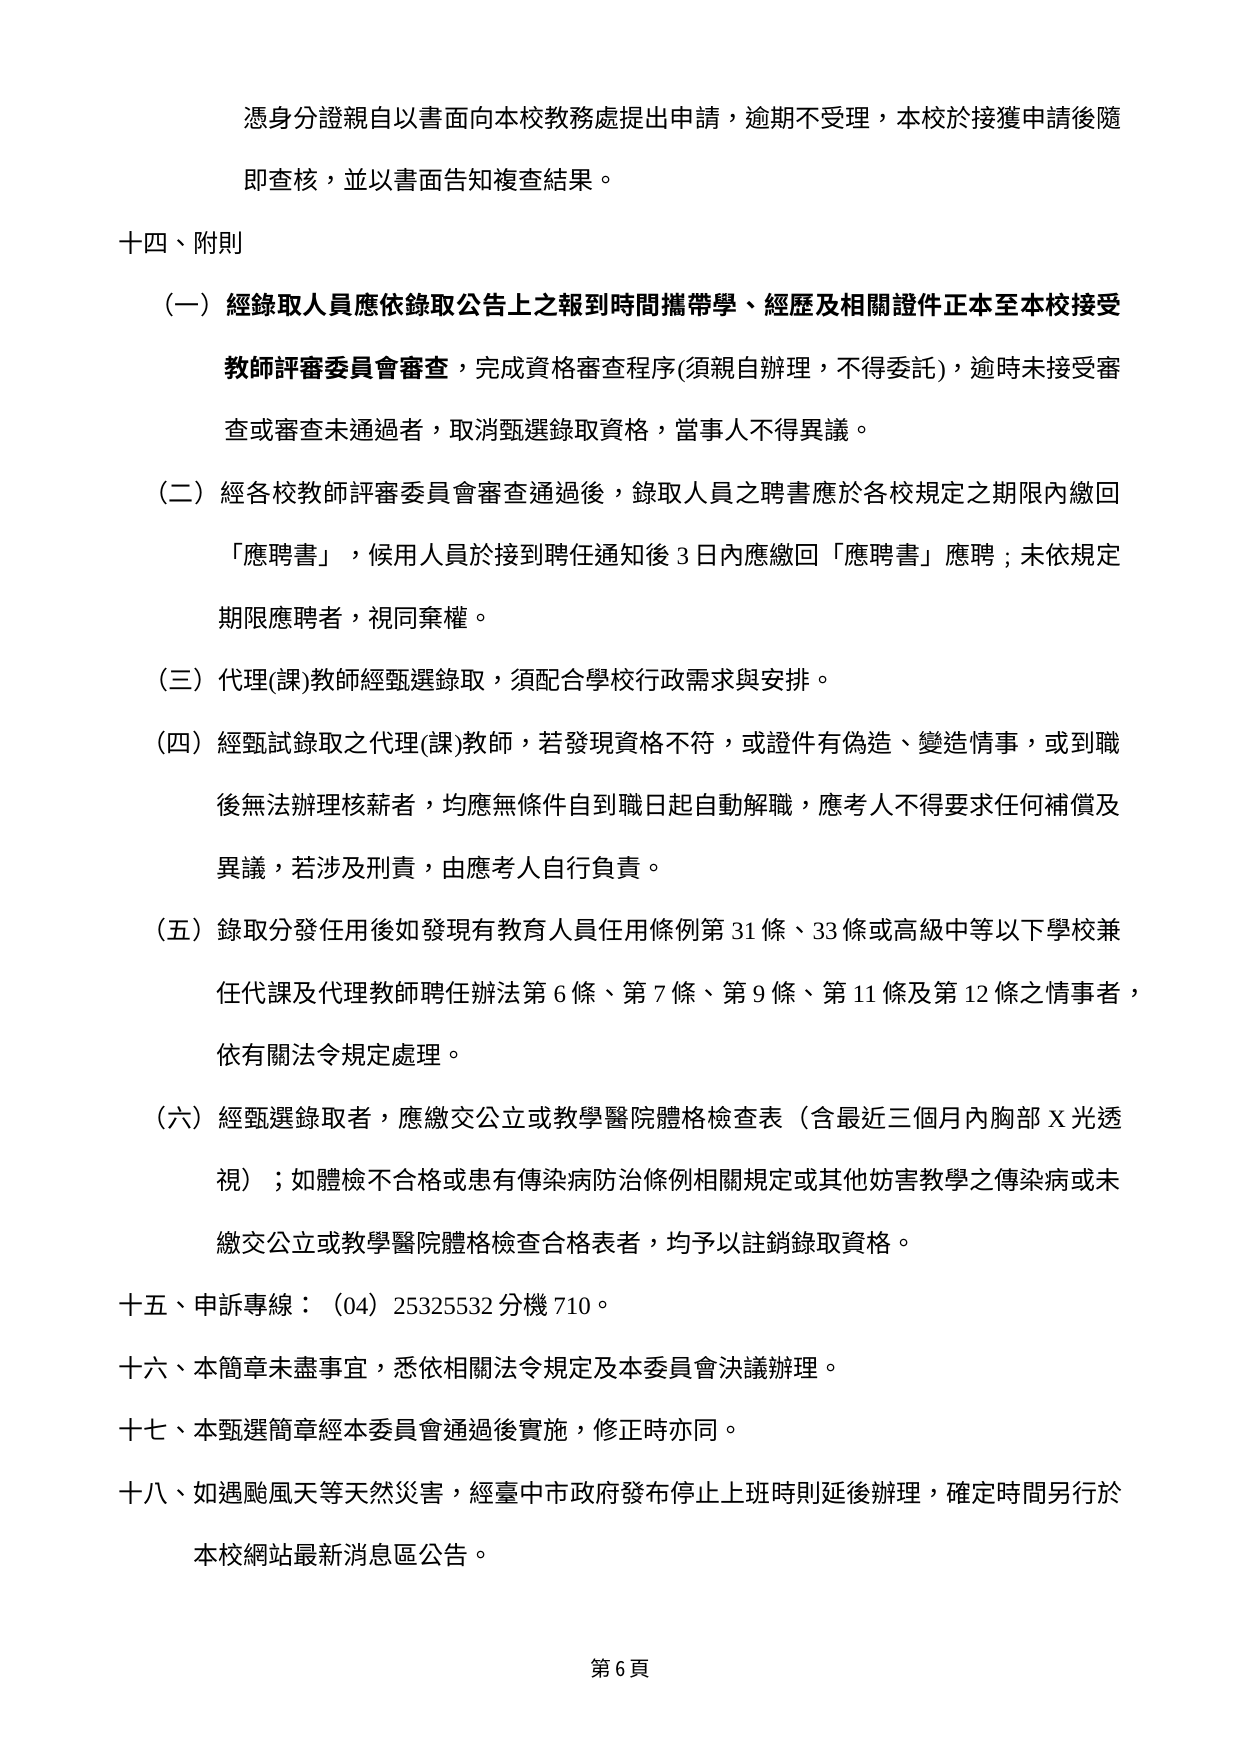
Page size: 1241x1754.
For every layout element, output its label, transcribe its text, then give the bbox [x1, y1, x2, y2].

text （三）代理(課)教師經甄選錄取，須配合學校行政需求與安排。 [118, 637, 1122, 699]
text （六）經甄選錄取者，應繳交公立或教學醫院體格檢查表（含最近三個月內胸部X光透視）；如體檢不合格或患有傳染病防治條例相關規定或其他妨害教學之傳染病或未繳交公立或教學醫院體格檢查合格表者，均予以註銷錄取資格。 [141, 1074, 1122, 1262]
text （五）錄取分發任用後如發現有教育人員任用條例第31條、33條或高級中等以下學校兼任代課及代理教師聘任辦法第6條、第7條、第9條、第11條及第12條之情事者，依有關法令規定處理。 [141, 887, 1122, 1074]
text （四）經甄試錄取之代理(課)教師，若發現資格不符，或證件有偽造、變造情事，或到職後無法辦理核薪者，均應無條件自到職日起自動解職，應考人不得要求任何補償及異議，若涉及刑責，由應考人自行負責。 [141, 699, 1122, 887]
text 十五、申訴專線：（04）25325532分機710。 [118, 1262, 1122, 1324]
text 十六、本簡章未盡事宜，悉依相關法令規定及本委員會決議辦理。 [118, 1324, 1122, 1387]
text 憑身分證親自以書面向本校教務處提出申請，逾期不受理，本校於接獲申請後隨即查核，並以書面告知複查結果。 [243, 74, 1122, 199]
text 十八、如遇颱風天等天然災害，經臺中市政府發布停止上班時則延後辦理，確定時間另行於本校網站最新消息區公告。 [118, 1449, 1122, 1574]
text 十四、附則 [118, 199, 1122, 262]
text （二）經各校教師評審委員會審查通過後，錄取人員之聘書應於各校規定之期限內繳回「應聘書」，候用人員於接到聘任通知後3日內應繳回「應聘書」應聘﹔未依規定期限應聘者，視同棄權。 [143, 449, 1122, 637]
text （一）經錄取人員應依錄取公告上之報到時間攜帶學、經歷及相關證件正本至本校接受教師評審委員會審查，完成資格審查程序(須親自辦理，不得委託)，逾時未接受審查或審查未通過者，取消甄選錄取資格，當事人不得異議。 [149, 262, 1122, 449]
text 十七、本甄選簡章經本委員會通過後實施，修正時亦同。 [118, 1387, 1122, 1449]
